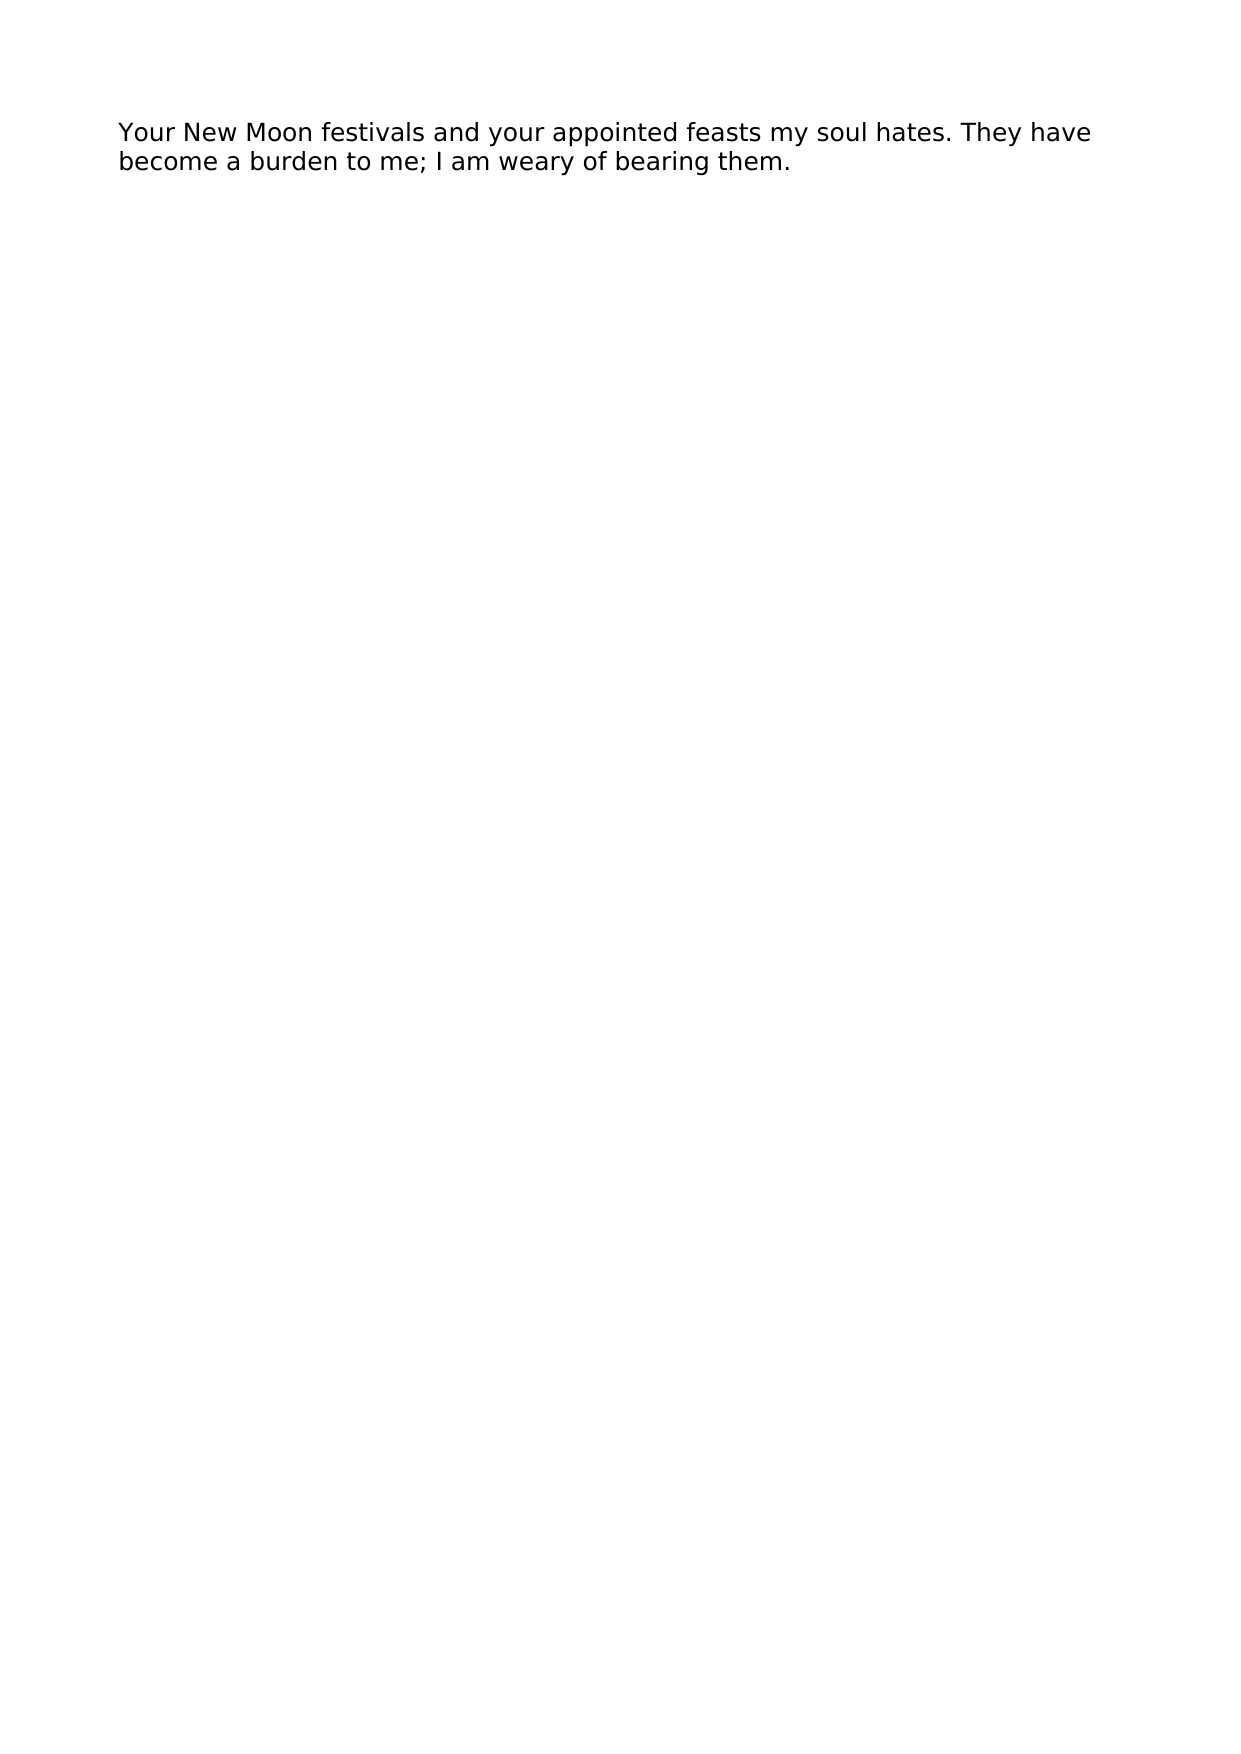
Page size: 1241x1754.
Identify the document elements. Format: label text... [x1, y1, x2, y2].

text Your New Moon festivals and your appointed feasts my soul hates. They have become a burden to me; I am weary of bearing them. [118, 118, 1122, 176]
